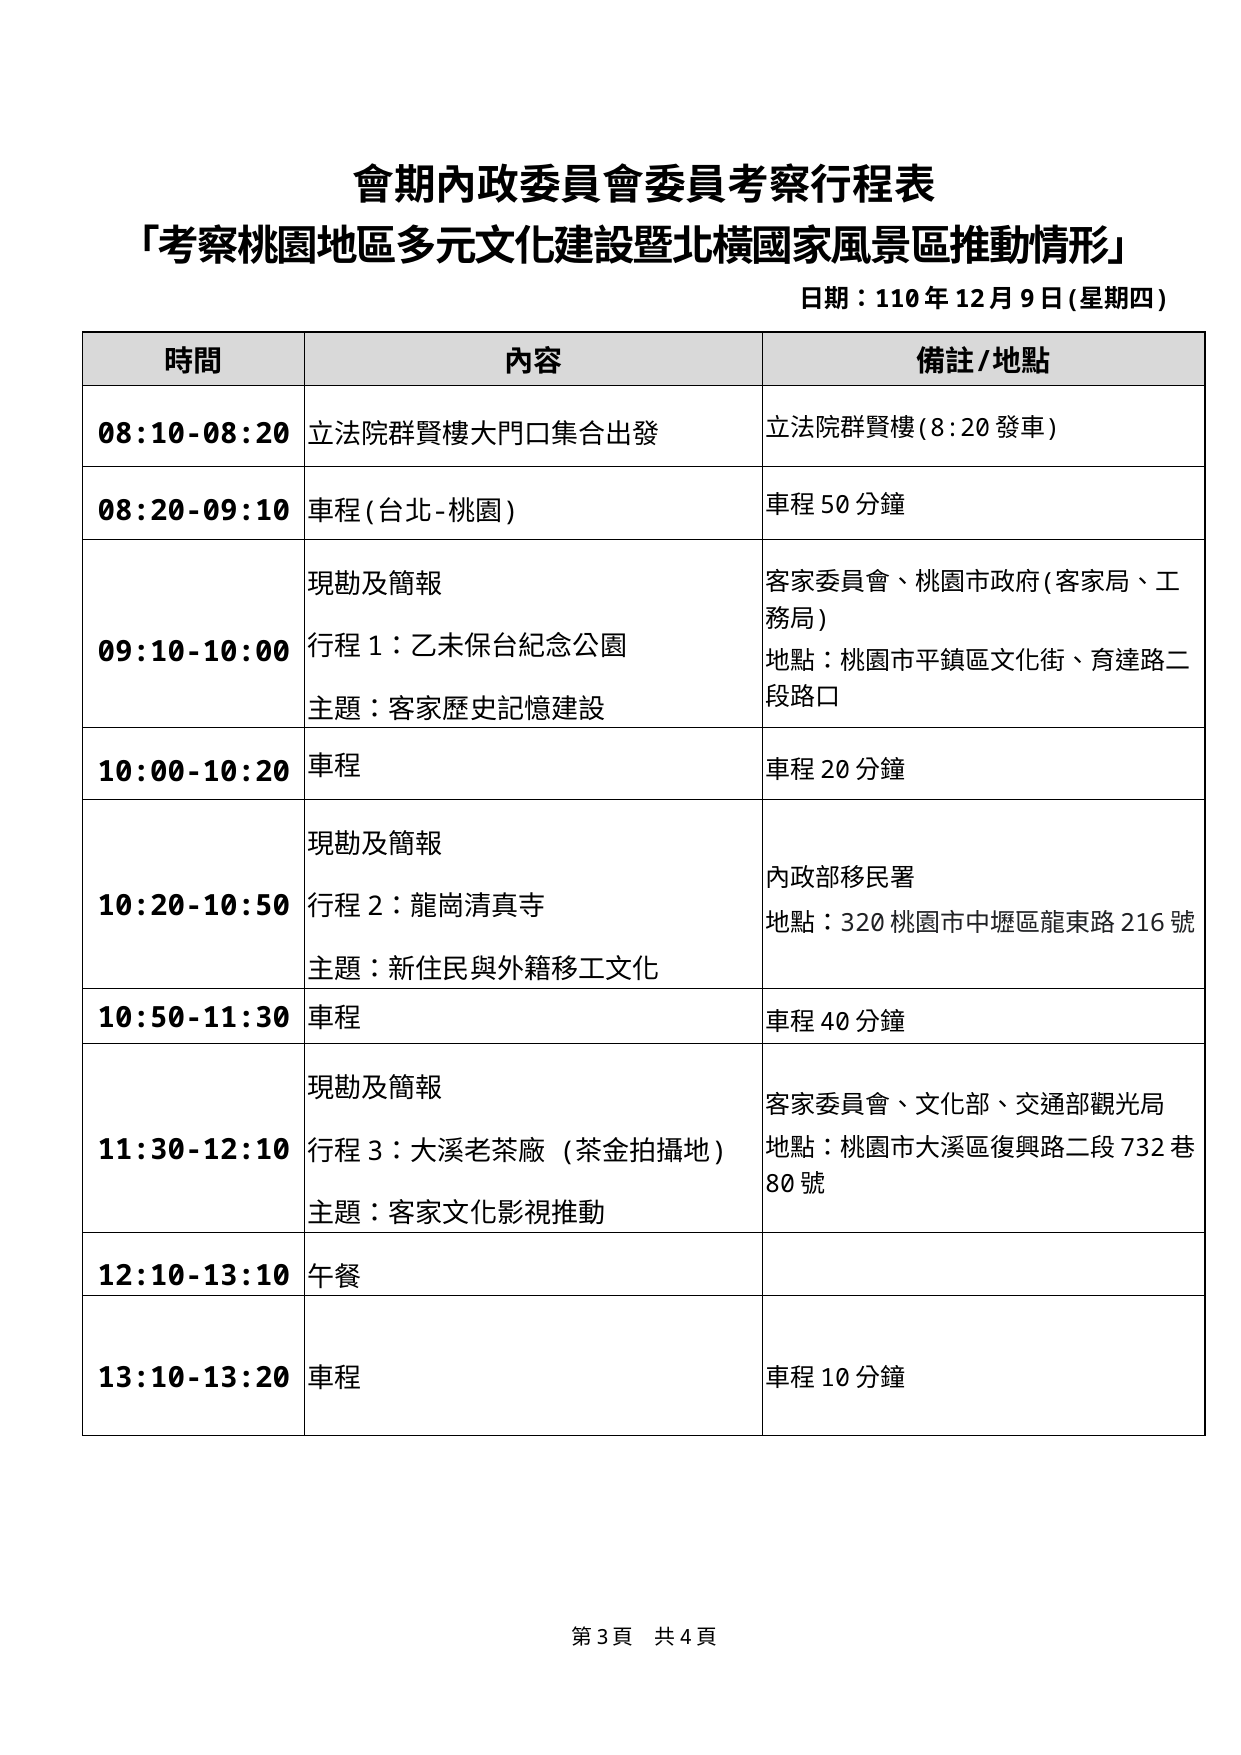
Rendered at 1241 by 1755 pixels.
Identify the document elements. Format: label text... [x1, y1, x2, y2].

table_cell 車程40分鐘 [763, 989, 1204, 1043]
table_header 內容 [305, 333, 762, 385]
text 「考察桃園地區多元文化建設暨北橫國家風景區推動情形」 [118, 217, 1169, 271]
table_header 備註/地點 [763, 333, 1204, 385]
table_cell 08:20-09:10 [83, 467, 304, 538]
table_cell 現勘及簡報 行程3：大溪老茶廠 (茶金拍攝地) 主題：客家文化影視推動 [305, 1044, 762, 1232]
table_cell 09:10-10:00 [83, 540, 304, 727]
table_cell 車程(台北-桃園) [305, 467, 762, 538]
text 會期內政委員會委員考察行程表 [118, 156, 1169, 211]
text 日期：110年12月9日(星期四) [118, 277, 1169, 315]
table_cell [763, 1233, 1204, 1295]
table_cell 內政部移民署 地點：320桃園市中壢區龍東路216號 [763, 800, 1204, 987]
table_cell 13:10-13:20 [83, 1296, 304, 1435]
table_cell 11:30-12:10 [83, 1044, 304, 1232]
table_cell 車程 [305, 1296, 762, 1435]
table_cell 車程10分鐘 [763, 1296, 1204, 1435]
table_header 時間 [83, 333, 304, 385]
table_cell 10:50-11:30 [83, 989, 304, 1043]
table_cell 12:10-13:10 [83, 1233, 304, 1295]
table_cell 08:10-08:20 [83, 386, 304, 466]
table_cell 車程20分鐘 [763, 728, 1204, 799]
table_cell 立法院群賢樓大門口集合出發 [305, 386, 762, 466]
table_cell 10:00-10:20 [83, 728, 304, 799]
table_cell 午餐 [305, 1233, 762, 1295]
table_cell 客家委員會、桃園市政府(客家局、工務局) 地點：桃園市平鎮區文化街、育達路二段路口 [763, 540, 1204, 727]
table_cell 現勘及簡報 行程1：乙未保台紀念公園 主題：客家歷史記憶建設 [305, 540, 762, 727]
table_cell 車程 [305, 728, 762, 799]
table_cell 10:20-10:50 [83, 800, 304, 987]
table_cell 現勘及簡報 行程2：龍崗清真寺 主題：新住民與外籍移工文化 [305, 800, 762, 987]
table_cell 車程 [305, 989, 762, 1043]
table_cell 車程50分鐘 [763, 467, 1204, 538]
table_cell 客家委員會、文化部、交通部觀光局 地點：桃園市大溪區復興路二段732巷80號 [763, 1044, 1204, 1232]
table_cell 立法院群賢樓(8:20發車) [763, 386, 1204, 466]
